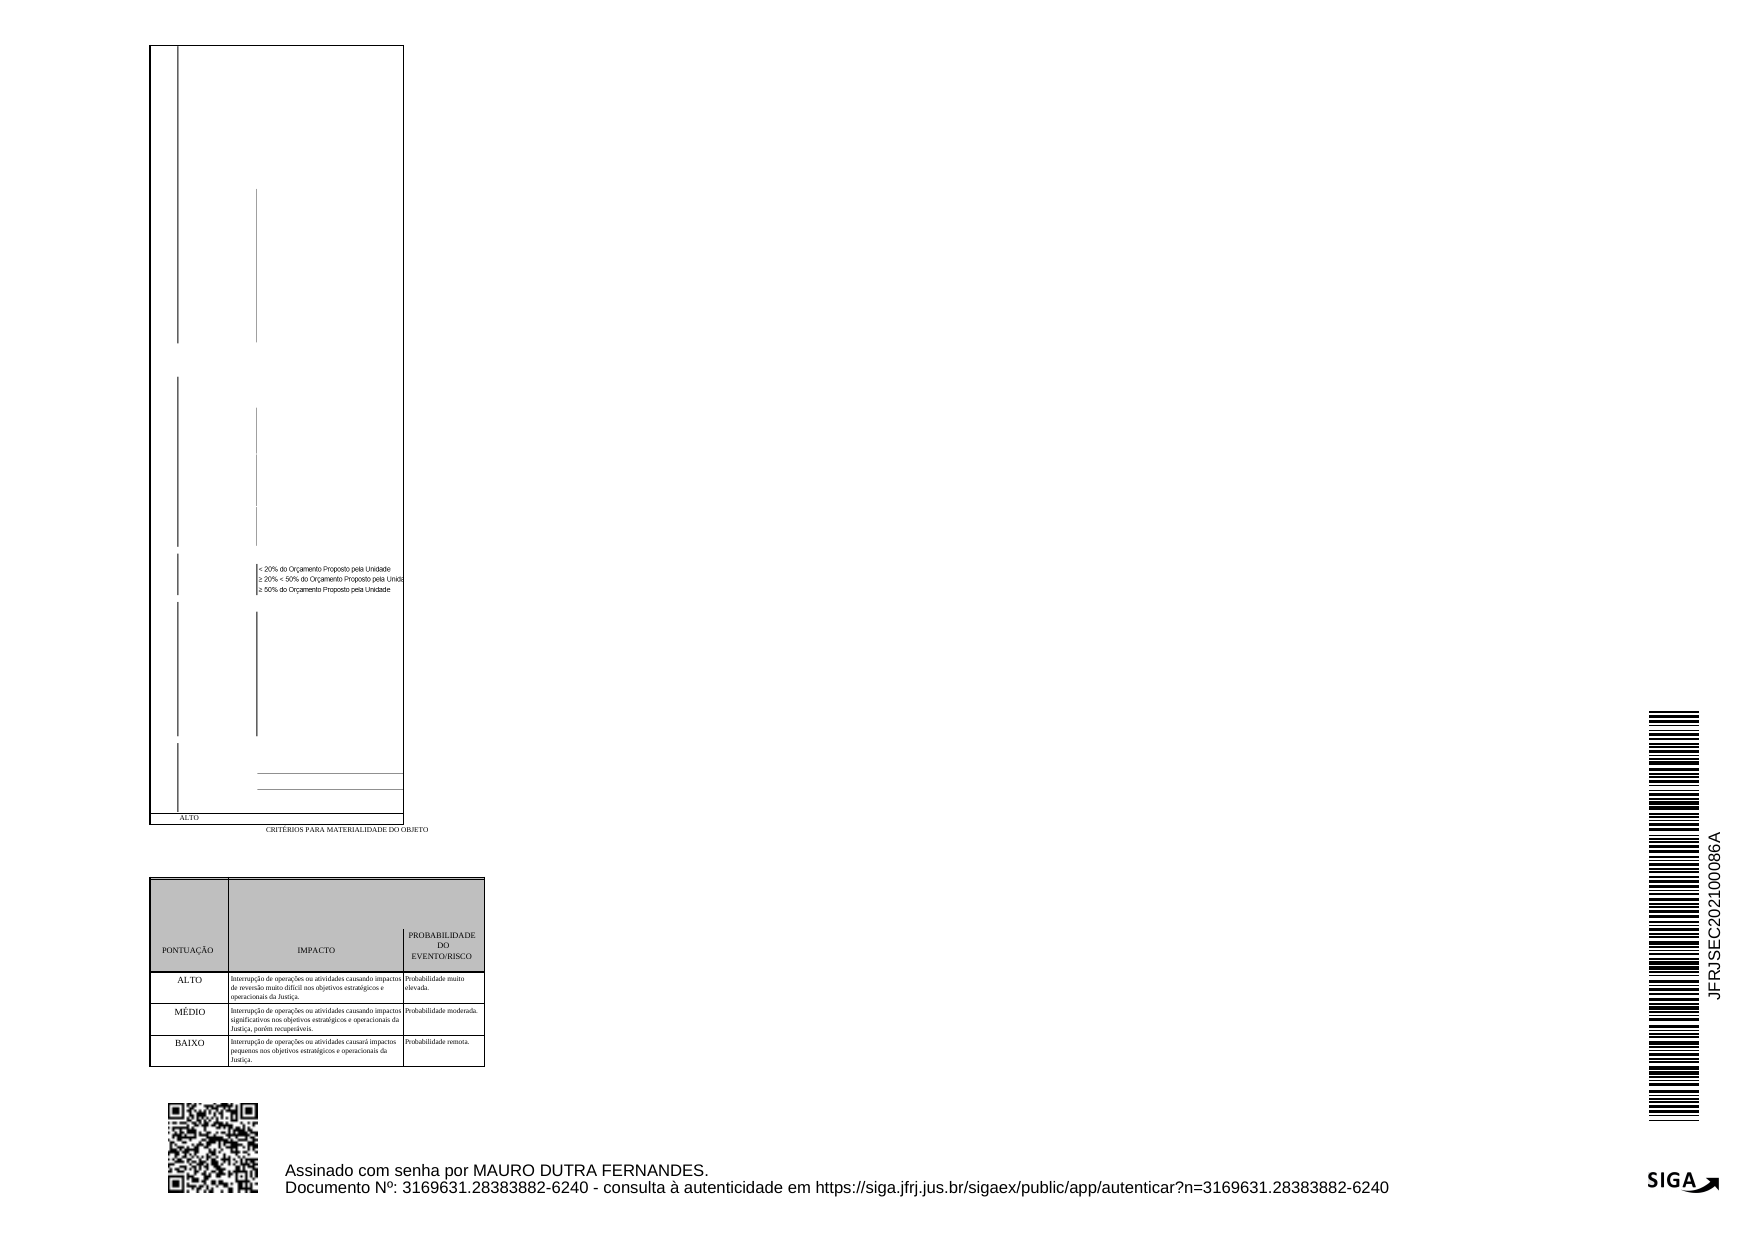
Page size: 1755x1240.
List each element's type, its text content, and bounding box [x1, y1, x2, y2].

table_cell Interrupção de operações ou atividades causará impactos pequenos nos objetivos estratégicos e operacionais da Justiça. [229, 1036, 403, 1066]
table_cell PROBABILIDADE DO EVENTO/RISCO [404, 929, 484, 971]
table_cell Probabilidade muito elevada. [404, 973, 484, 1003]
table_cell BAIXO [151, 1036, 228, 1066]
subtitle CRITÉRIOS PARA MATERIALIDADE DO OBJETO [266, 825, 1604, 834]
table_cell ALTO [151, 973, 228, 1003]
table_cell PONTUAÇÃO [151, 929, 228, 971]
table_cell ALTO [151, 814, 403, 824]
table_cell Interrupção de operações ou atividades causando impactos significativos nos objetivos estratégicos e operacionais da Justiça, porém recuperáveis. [229, 1004, 403, 1034]
table_cell [151, 46, 403, 813]
table_cell Probabilidade moderada. [404, 1004, 484, 1034]
table_header [151, 880, 228, 929]
table_cell Probabilidade remota. [404, 1036, 484, 1066]
table_cell Interrupção de operações ou atividades causando impactos de reversão muito difícil nos objetivos estratégicos e operacionais da Justiça. [229, 973, 403, 1003]
table_cell MÉDIO [151, 1004, 228, 1034]
table_cell IMPACTO [229, 929, 403, 971]
table_header [229, 880, 484, 929]
